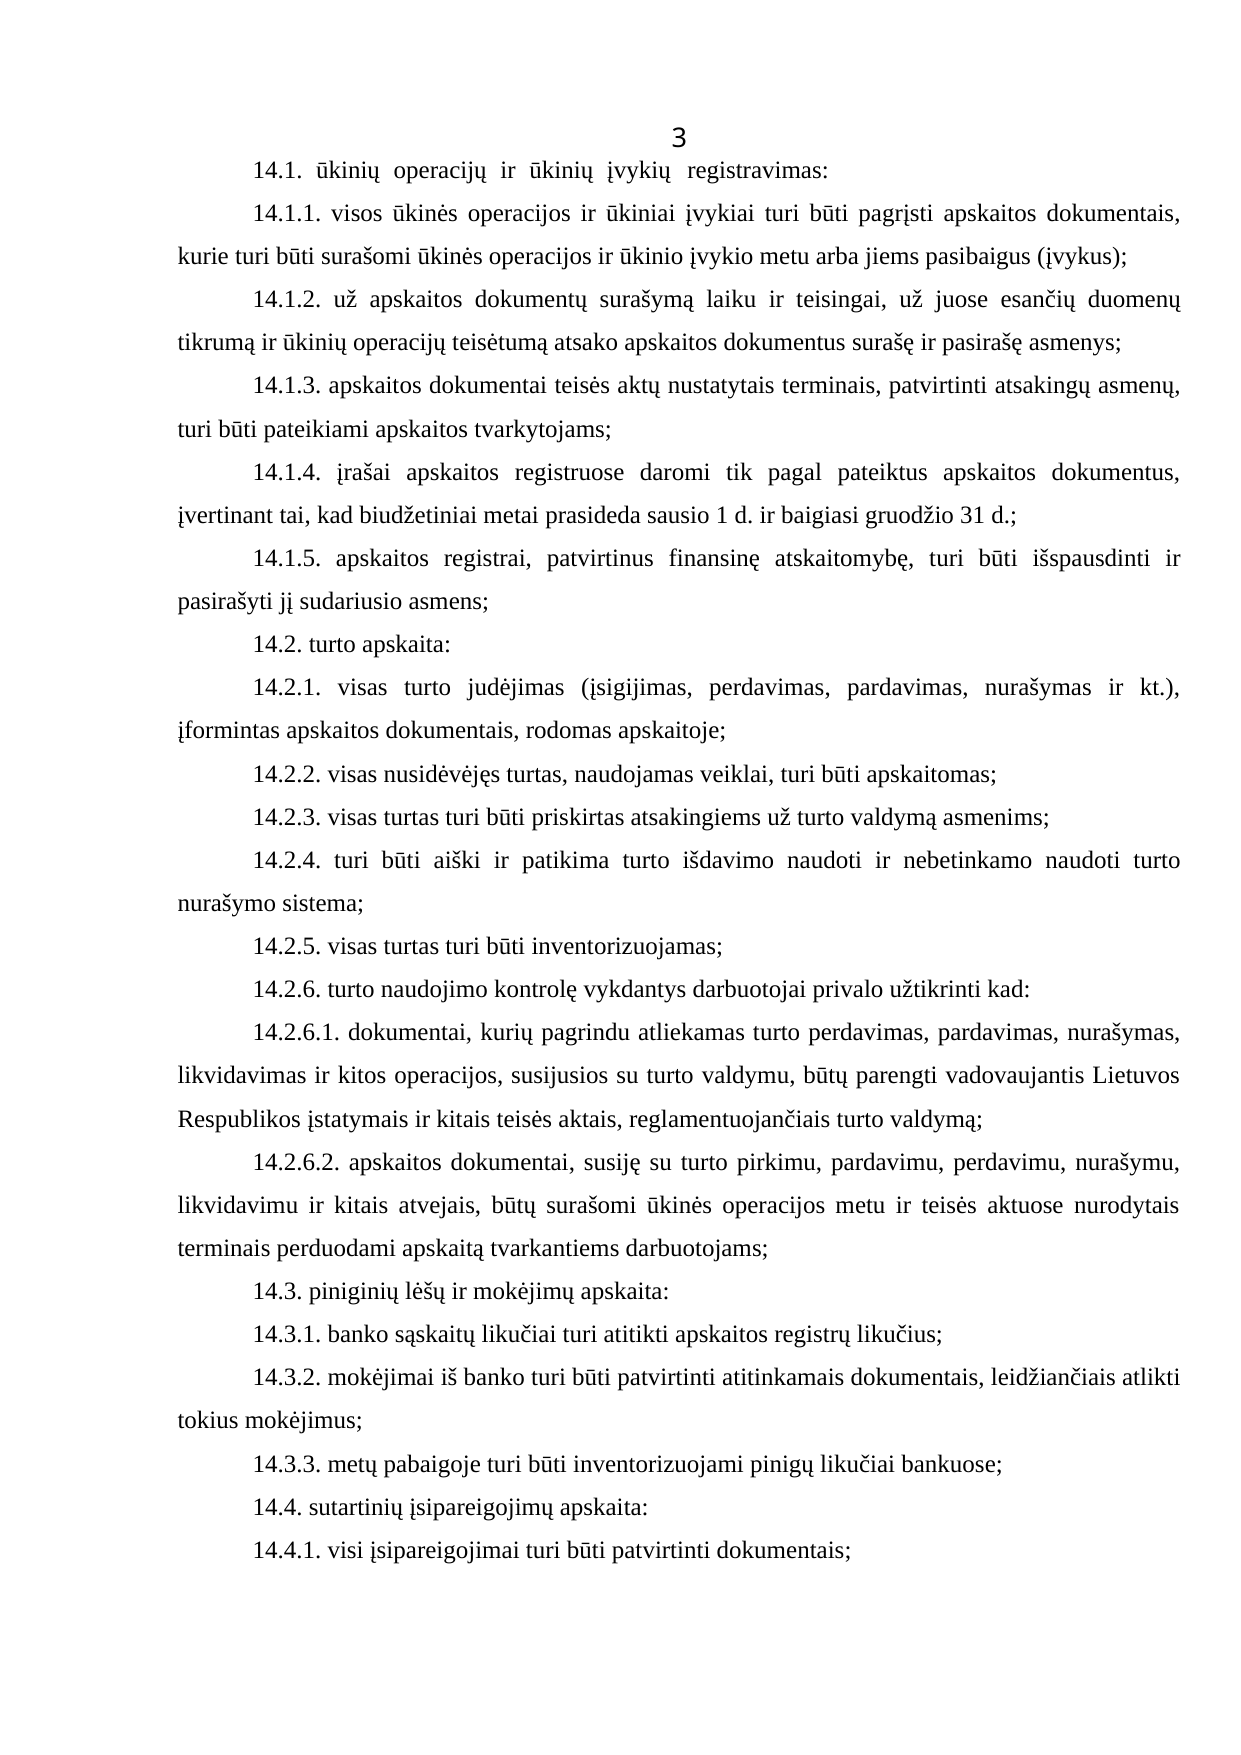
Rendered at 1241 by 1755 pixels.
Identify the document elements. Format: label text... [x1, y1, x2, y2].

text 14.2.6.1. dokumentai, kurių pagrindu atliekamas turto perdavimas, pardavimas, nurašymas, likvidavimas ir kitos operacijos, susijusios su turto valdymu, būtų parengti vadovaujantis Lietuvos Respublikos įstatymais ir kitais teisės aktais, reglamentuojančiais turto valdymą; [177, 1017, 1181, 1132]
text 14.2.2. visas nusidėvėjęs turtas, naudojamas veiklai, turi būti apskaitomas; [177, 759, 1181, 787]
text 14.2.1. visas turto judėjimas (įsigijimas, perdavimas, pardavimas, nurašymas ir kt.), įformintas apskaitos dokumentais, rodomas apskaitoje; [177, 672, 1181, 744]
text 14.2.5. visas turtas turi būti inventorizuojamas; [177, 931, 1181, 960]
text 14.3.3. metų pabaigoje turi būti inventorizuojami pinigų likučiai bankuose; [177, 1449, 1181, 1477]
text 14.1. ūkinių operacijų ir ūkinių įvykių registravimas: [177, 155, 1181, 184]
text 14.3. piniginių lėšų ir mokėjimų apskaita: [177, 1276, 1181, 1305]
text 14.1.1. visos ūkinės operacijos ir ūkiniai įvykiai turi būti pagrįsti apskaitos dokumentais, kurie turi būti surašomi ūkinės operacijos ir ūkinio įvykio metu arba jiems pasibaigus (įvykus); [177, 198, 1181, 270]
text 14.3.1. banko sąskaitų likučiai turi atitikti apskaitos registrų likučius; [177, 1319, 1181, 1348]
text 14.2.6. turto naudojimo kontrolę vykdantys darbuotojai privalo užtikrinti kad: [177, 974, 1181, 1003]
text 14.1.5. apskaitos registrai, patvirtinus finansinę atskaitomybę, turi būti išspausdinti ir pasirašyti jį sudariusio asmens; [177, 543, 1181, 615]
text 14.2.3. visas turtas turi būti priskirtas atsakingiems už turto valdymą asmenims; [177, 802, 1181, 831]
text 14.2.4. turi būti aiški ir patikima turto išdavimo naudoti ir nebetinkamo naudoti turto nurašymo sistema; [177, 845, 1181, 917]
text 14.3.2. mokėjimai iš banko turi būti patvirtinti atitinkamais dokumentais, leidžiančiais atlikti tokius mokėjimus; [177, 1362, 1181, 1434]
text 14.1.3. apskaitos dokumentai teisės aktų nustatytais terminais, patvirtinti atsakingų asmenų, turi būti pateikiami apskaitos tvarkytojams; [177, 371, 1181, 442]
text 14.1.4. įrašai apskaitos registruose daromi tik pagal pateiktus apskaitos dokumentus, įvertinant tai, kad biudžetiniai metai prasideda sausio 1 d. ir baigiasi gruodžio 31 d.; [177, 457, 1181, 529]
text 14.2.6.2. apskaitos dokumentai, susiję su turto pirkimu, pardavimu, perdavimu, nurašymu, likvidavimu ir kitais atvejais, būtų surašomi ūkinės operacijos metu ir teisės aktuose nurodytais terminais perduodami apskaitą tvarkantiems darbuotojams; [177, 1147, 1181, 1262]
text 14.4.1. visi įsipareigojimai turi būti patvirtinti dokumentais; [177, 1535, 1181, 1564]
text 14.2. turto apskaita: [177, 629, 1181, 658]
text 14.4. sutartinių įsipareigojimų apskaita: [177, 1492, 1181, 1521]
text 14.1.2. už apskaitos dokumentų surašymą laiku ir teisingai, už juose esančių duomenų tikrumą ir ūkinių operacijų teisėtumą atsako apskaitos dokumentus surašę ir pasirašę asmenys; [177, 284, 1181, 356]
